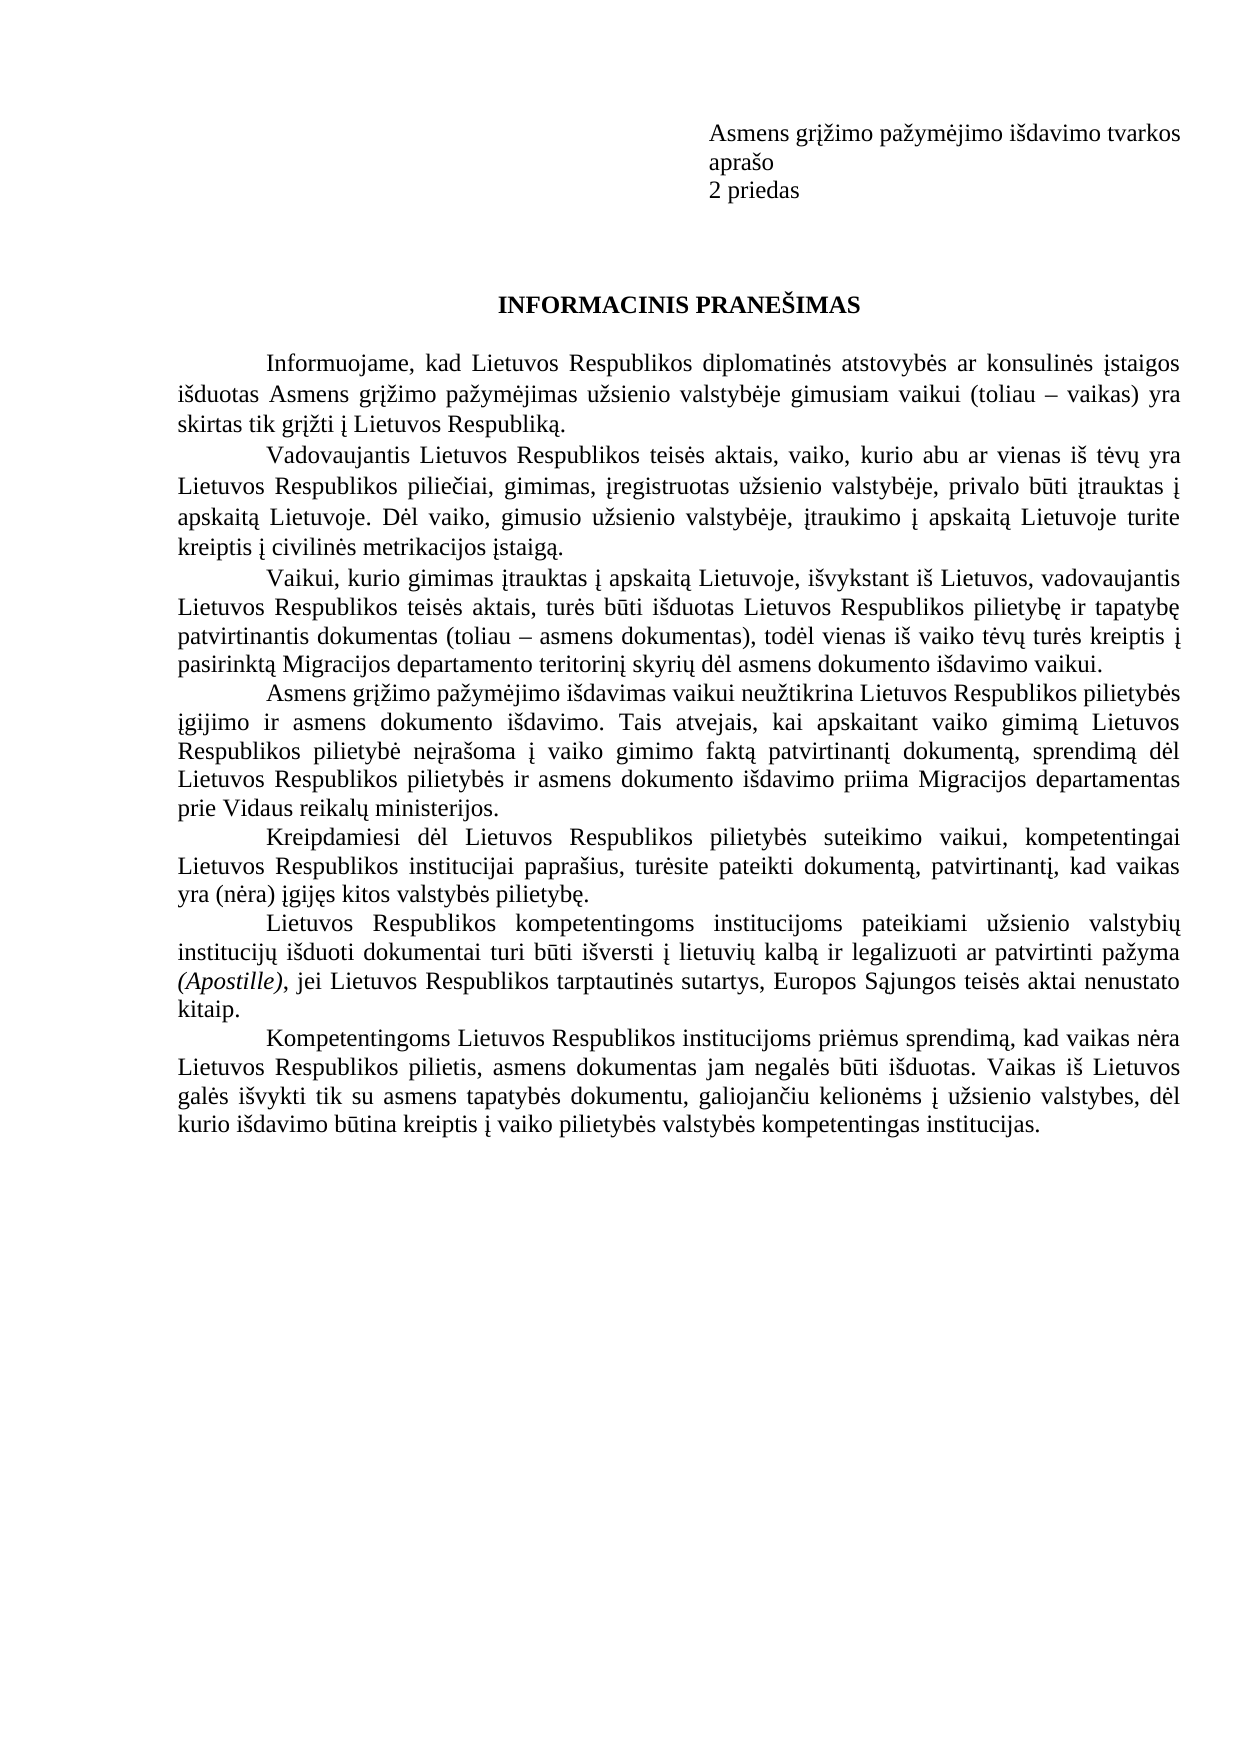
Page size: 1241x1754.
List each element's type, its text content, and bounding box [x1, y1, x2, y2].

text Vadovaujantis Lietuvos Respublikos teisės aktais, vaiko, kurio abu ar vienas iš tėvų yra Lietuvos Respublikos piliečiai, gimimas, įregistruotas užsienio valstybėje, privalo būti įtrauktas į apskaitą Lietuvoje. Dėl vaiko, gimusio užsienio valstybėje, įtraukimo į apskaitą Lietuvoje turite kreiptis į civilinės metrikacijos įstaigą. [177, 440, 1181, 561]
text Informuojame, kad Lietuvos Respublikos diplomatinės atstovybės ar konsulinės įstaigos išduotas Asmens grįžimo pažymėjimas užsienio valstybėje gimusiam vaikui (toliau – vaikas) yra skirtas tik grįžti į Lietuvos Respubliką. [177, 348, 1181, 438]
text Asmens grįžimo pažymėjimo išdavimo tvarkos [709, 118, 1181, 147]
text aprašo [709, 147, 1181, 176]
text Lietuvos Respublikos kompetentingoms institucijoms pateikiami užsienio valstybių institucijų išduoti dokumentai turi būti išversti į lietuvių kalbą ir legalizuoti ar patvirtinti pažyma (Apostille), jei Lietuvos Respublikos tarptautinės sutartys, Europos Sąjungos teisės aktai nenustato kitaip. [177, 908, 1181, 1023]
text Kreipdamiesi dėl Lietuvos Respublikos pilietybės suteikimo vaikui, kompetentingai Lietuvos Respublikos institucijai paprašius, turėsite pateikti dokumentą, patvirtinantį, kad vaikas yra (nėra) įgijęs kitos valstybės pilietybę. [177, 822, 1181, 908]
text Vaikui, kurio gimimas įtrauktas į apskaitą Lietuvoje, išvykstant iš Lietuvos, vadovaujantis Lietuvos Respublikos teisės aktais, turės būti išduotas Lietuvos Respublikos pilietybę ir tapatybę patvirtinantis dokumentas (toliau – asmens dokumentas), todėl vienas iš vaiko tėvų turės kreiptis į pasirinktą Migracijos departamento teritorinį skyrių dėl asmens dokumento išdavimo vaikui. [177, 563, 1181, 678]
text 2 priedas [709, 176, 1181, 204]
text Kompetentingoms Lietuvos Respublikos institucijoms priėmus sprendimą, kad vaikas nėra Lietuvos Respublikos pilietis, asmens dokumentas jam negalės būti išduotas. Vaikas iš Lietuvos galės išvykti tik su asmens tapatybės dokumentu, galiojančiu kelionėms į užsienio valstybes, dėl kurio išdavimo būtina kreiptis į vaiko pilietybės valstybės kompetentingas institucijas. [177, 1023, 1181, 1138]
text Asmens grįžimo pažymėjimo išdavimas vaikui neužtikrina Lietuvos Respublikos pilietybės įgijimo ir asmens dokumento išdavimo. Tais atvejais, kai apskaitant vaiko gimimą Lietuvos Respublikos pilietybė neįrašoma į vaiko gimimo faktą patvirtinantį dokumentą, sprendimą dėl Lietuvos Respublikos pilietybės ir asmens dokumento išdavimo priima Migracijos departamentas prie Vidaus reikalų ministerijos. [177, 678, 1181, 822]
text INFORMACINIS PRANEŠIMAS [177, 291, 1181, 319]
